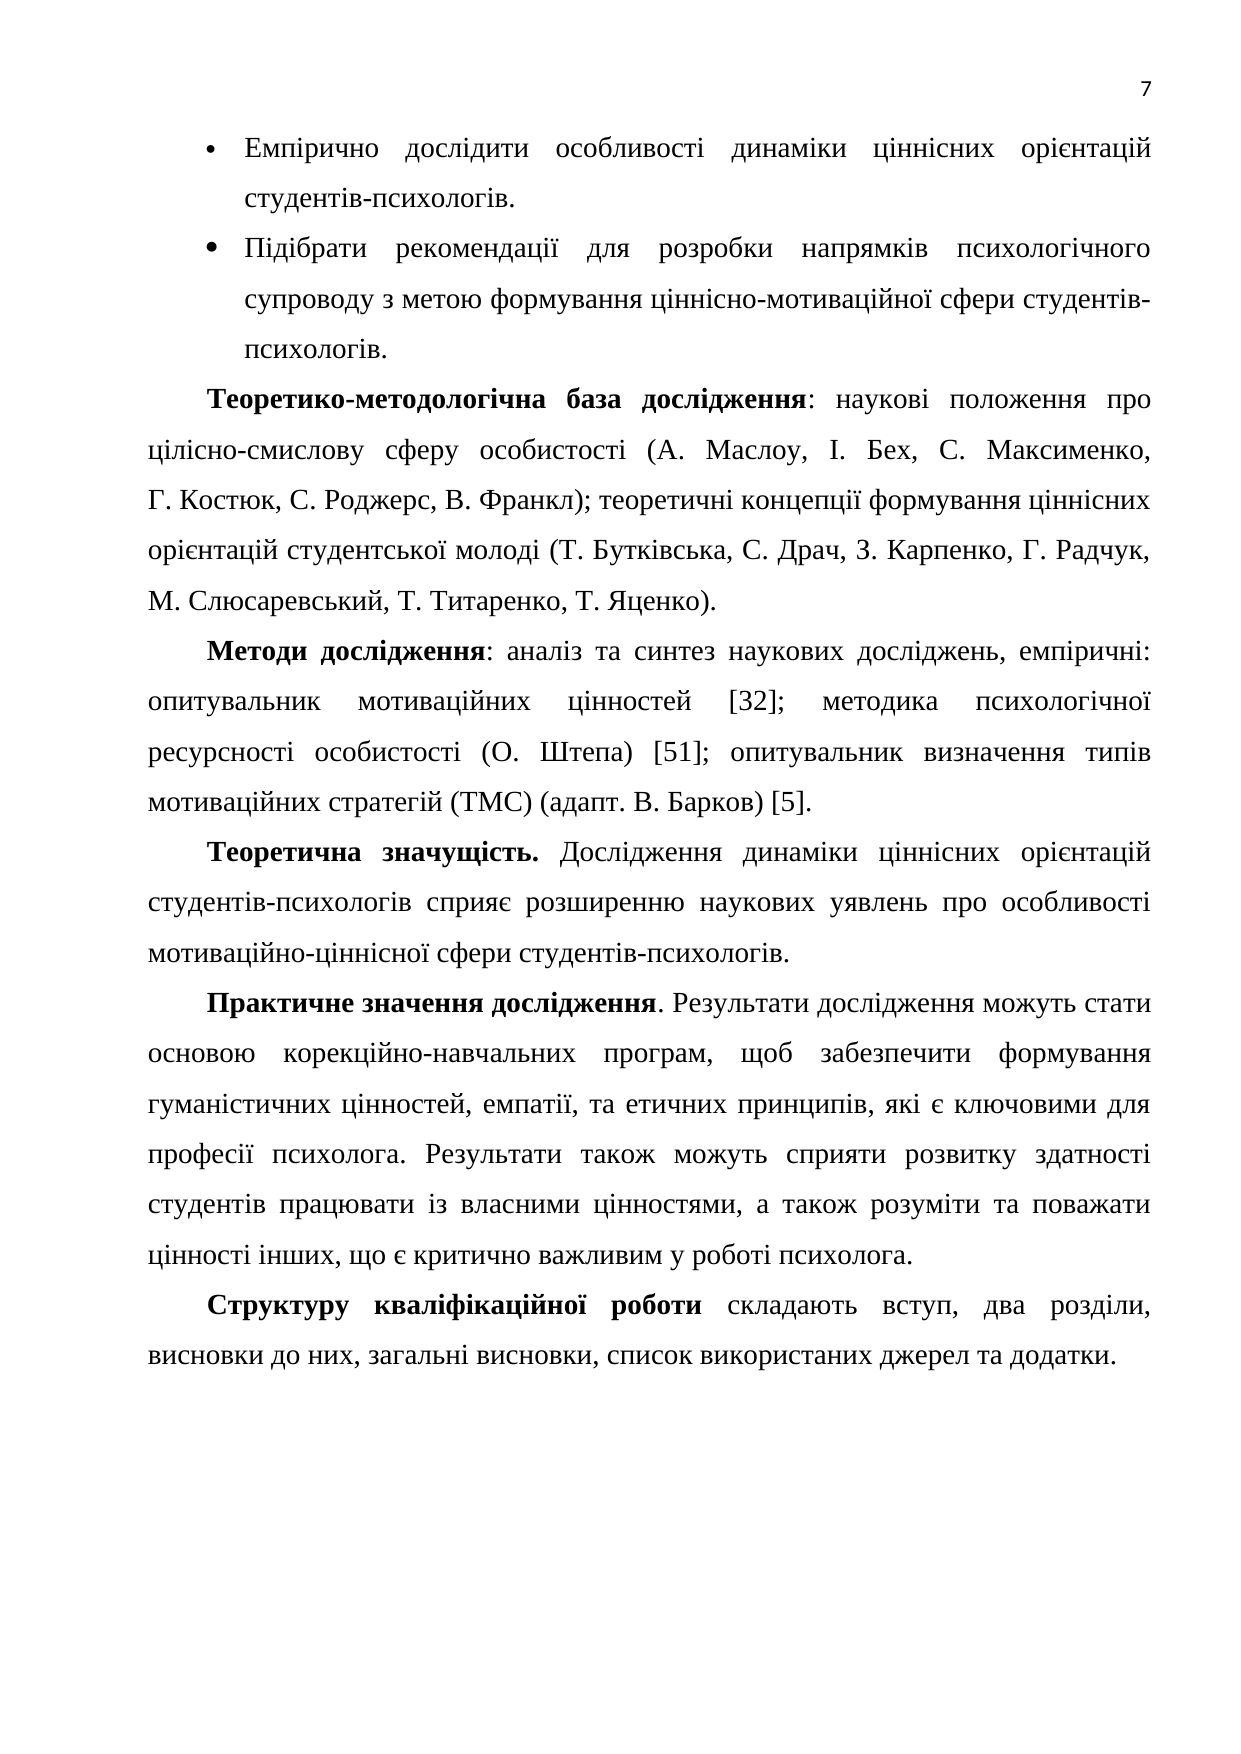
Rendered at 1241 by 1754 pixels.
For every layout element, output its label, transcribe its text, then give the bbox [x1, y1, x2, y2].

text Методи дослідження: аналіз та синтез наукових досліджень, емпіричні: опитувальник мотиваційних цінностей [32]; методика психологічної ресурсності особистості (О. Штепа) [51]; опитувальник визначення типів мотиваційних стратегій (ТМС) (адапт. В. Барков) [5]. [148, 633, 1152, 817]
list Підібрати рекомендації для розробки напрямків психологічного супроводу з метою формування ціннісно-мотиваційної сфери студентів-психологів. [207, 230, 1152, 365]
text Теоретико-методологічна база дослідження: наукові положення про цілісно-смислову сферу особистості (А. Маслоу, І. Бех, С. Максименко, Г. Костюк, С. Роджерс, В. Франкл); теоретичні концепції формування ціннісних орієнтацій студентської молоді (Т. Бутківська, С. Драч, З. Карпенко, Г. Радчук, М. Слюсаревський, Т. Титаренко, Т. Яценко). [148, 381, 1152, 616]
list Емпірично дослідити особливості динаміки ціннісних орієнтацій студентів-психологів. [207, 130, 1152, 214]
text Теоретична значущість. Дослідження динаміки ціннісних орієнтацій студентів-психологів сприяє розширенню наукових уявлень про особливості мотиваційно-ціннісної сфери студентів-психологів. [148, 834, 1152, 968]
text Практичне значення дослідження. Результати дослідження можуть стати основою корекційно-навчальних програм, щоб забезпечити формування гуманістичних цінностей, емпатії, та етичних принципів, які є ключовими для професії психолога. Результати також можуть сприяти розвитку здатності студентів працювати із власними цінностями, а також розуміти та поважати цінності інших, що є критично важливим у роботі психолога. [148, 985, 1152, 1270]
text Структуру кваліфікаційної роботи складають вступ, два розділи, висновки до них, загальні висновки, список використаних джерел та додатки. [148, 1287, 1152, 1371]
